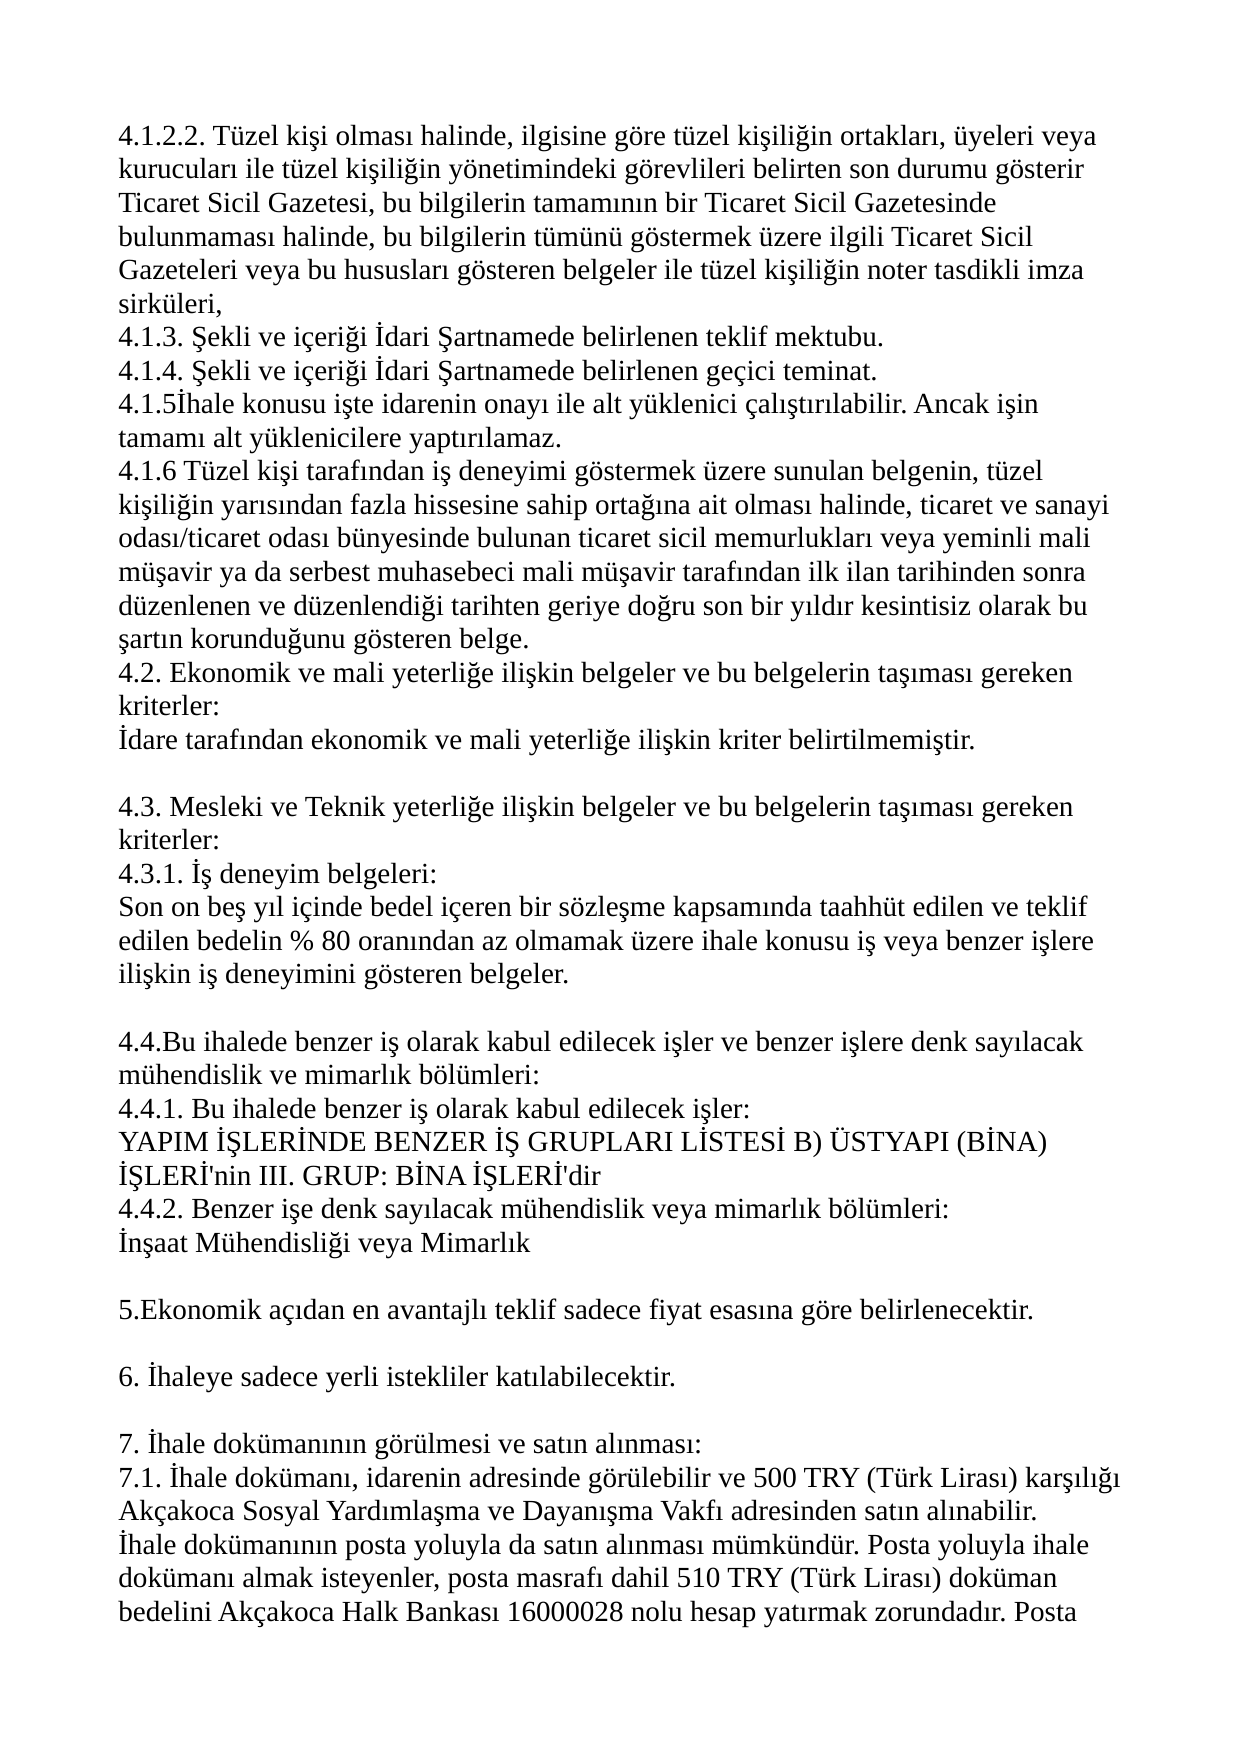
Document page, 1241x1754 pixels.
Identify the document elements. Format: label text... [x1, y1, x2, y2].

text 4.1.3. Şekli ve içeriği İdari Şartnamede belirlenen teklif mektubu. [118, 319, 1122, 353]
text 4.2. Ekonomik ve mali yeterliğe ilişkin belgeler ve bu belgelerin taşıması gereken kriterler: [118, 655, 1122, 722]
text İdare tarafından ekonomik ve mali yeterliğe ilişkin kriter belirtilmemiştir. [118, 722, 1122, 755]
text 6. İhaleye sadece yerli istekliler katılabilecektir. [118, 1359, 1122, 1393]
text 4.3.1. İş deneyim belgeleri: [118, 856, 1122, 889]
text 5.Ekonomik açıdan en avantajlı teklif sadece fiyat esasına göre belirlenecektir. [118, 1292, 1122, 1326]
text 4.1.6 Tüzel kişi tarafından iş deneyimi göstermek üzere sunulan belgenin, tüzel kişiliğin yarısından fazla hissesine sahip ortağına ait olması halinde, ticaret ve sanayi odası/ticaret odası bünyesinde bulunan ticaret sicil memurlukları veya yeminli mali müşavir ya da serbest muhasebeci mali müşavir tarafından ilk ilan tarihinden sonra düzenlenen ve düzenlendiği tarihten geriye doğru son bir yıldır kesintisiz olarak bu şartın korunduğunu gösteren belge. [118, 453, 1122, 655]
text 4.4.2. Benzer işe denk sayılacak mühendislik veya mimarlık bölümleri: [118, 1191, 1122, 1225]
text 4.1.2.2. Tüzel kişi olması halinde, ilgisine göre tüzel kişiliğin ortakları, üyeleri veya kurucuları ile tüzel kişiliğin yönetimindeki görevlileri belirten son durumu gösterir Ticaret Sicil Gazetesi, bu bilgilerin tamamının bir Ticaret Sicil Gazetesinde bulunmaması halinde, bu bilgilerin tümünü göstermek üzere ilgili Ticaret Sicil Gazeteleri veya bu hususları gösteren belgeler ile tüzel kişiliğin noter tasdikli imza sirküleri, [118, 118, 1122, 319]
text 4.1.4. Şekli ve içeriği İdari Şartnamede belirlenen geçici teminat. [118, 353, 1122, 386]
text 4.4.1. Bu ihalede benzer iş olarak kabul edilecek işler: [118, 1091, 1122, 1124]
text 7.1. İhale dokümanı, idarenin adresinde görülebilir ve 500 TRY (Türk Lirası) karşılığı Akçakoca Sosyal Yardımlaşma ve Dayanışma Vakfı adresinden satın alınabilir. [118, 1460, 1122, 1527]
text YAPIM İŞLERİNDE BENZER İŞ GRUPLARI LİSTESİ B) ÜSTYAPI (BİNA) İŞLERİ'nin III. GRUP: BİNA İŞLERİ'dir [118, 1124, 1122, 1191]
text Son on beş yıl içinde bedel içeren bir sözleşme kapsamında taahhüt edilen ve teklif edilen bedelin % 80 oranından az olmamak üzere ihale konusu iş veya benzer işlere ilişkin iş deneyimini gösteren belgeler. [118, 889, 1122, 990]
text 4.4.Bu ihalede benzer iş olarak kabul edilecek işler ve benzer işlere denk sayılacak mühendislik ve mimarlık bölümleri: [118, 1024, 1122, 1091]
text İhale dokümanının posta yoluyla da satın alınması mümkündür. Posta yoluyla ihale dokümanı almak isteyenler, posta masrafı dahil 510 TRY (Türk Lirası) doküman bedelini Akçakoca Halk Bankası 16000028 nolu hesap yatırmak zorundadır. Posta [118, 1527, 1122, 1627]
text İnşaat Mühendisliği veya Mimarlık [118, 1225, 1122, 1258]
text 7. İhale dokümanının görülmesi ve satın alınması: [118, 1426, 1122, 1460]
text 4.3. Mesleki ve Teknik yeterliğe ilişkin belgeler ve bu belgelerin taşıması gereken kriterler: [118, 789, 1122, 856]
text 4.1.5İhale konusu işte idarenin onayı ile alt yüklenici çalıştırılabilir. Ancak işin tamamı alt yüklenicilere yaptırılamaz. [118, 386, 1122, 453]
